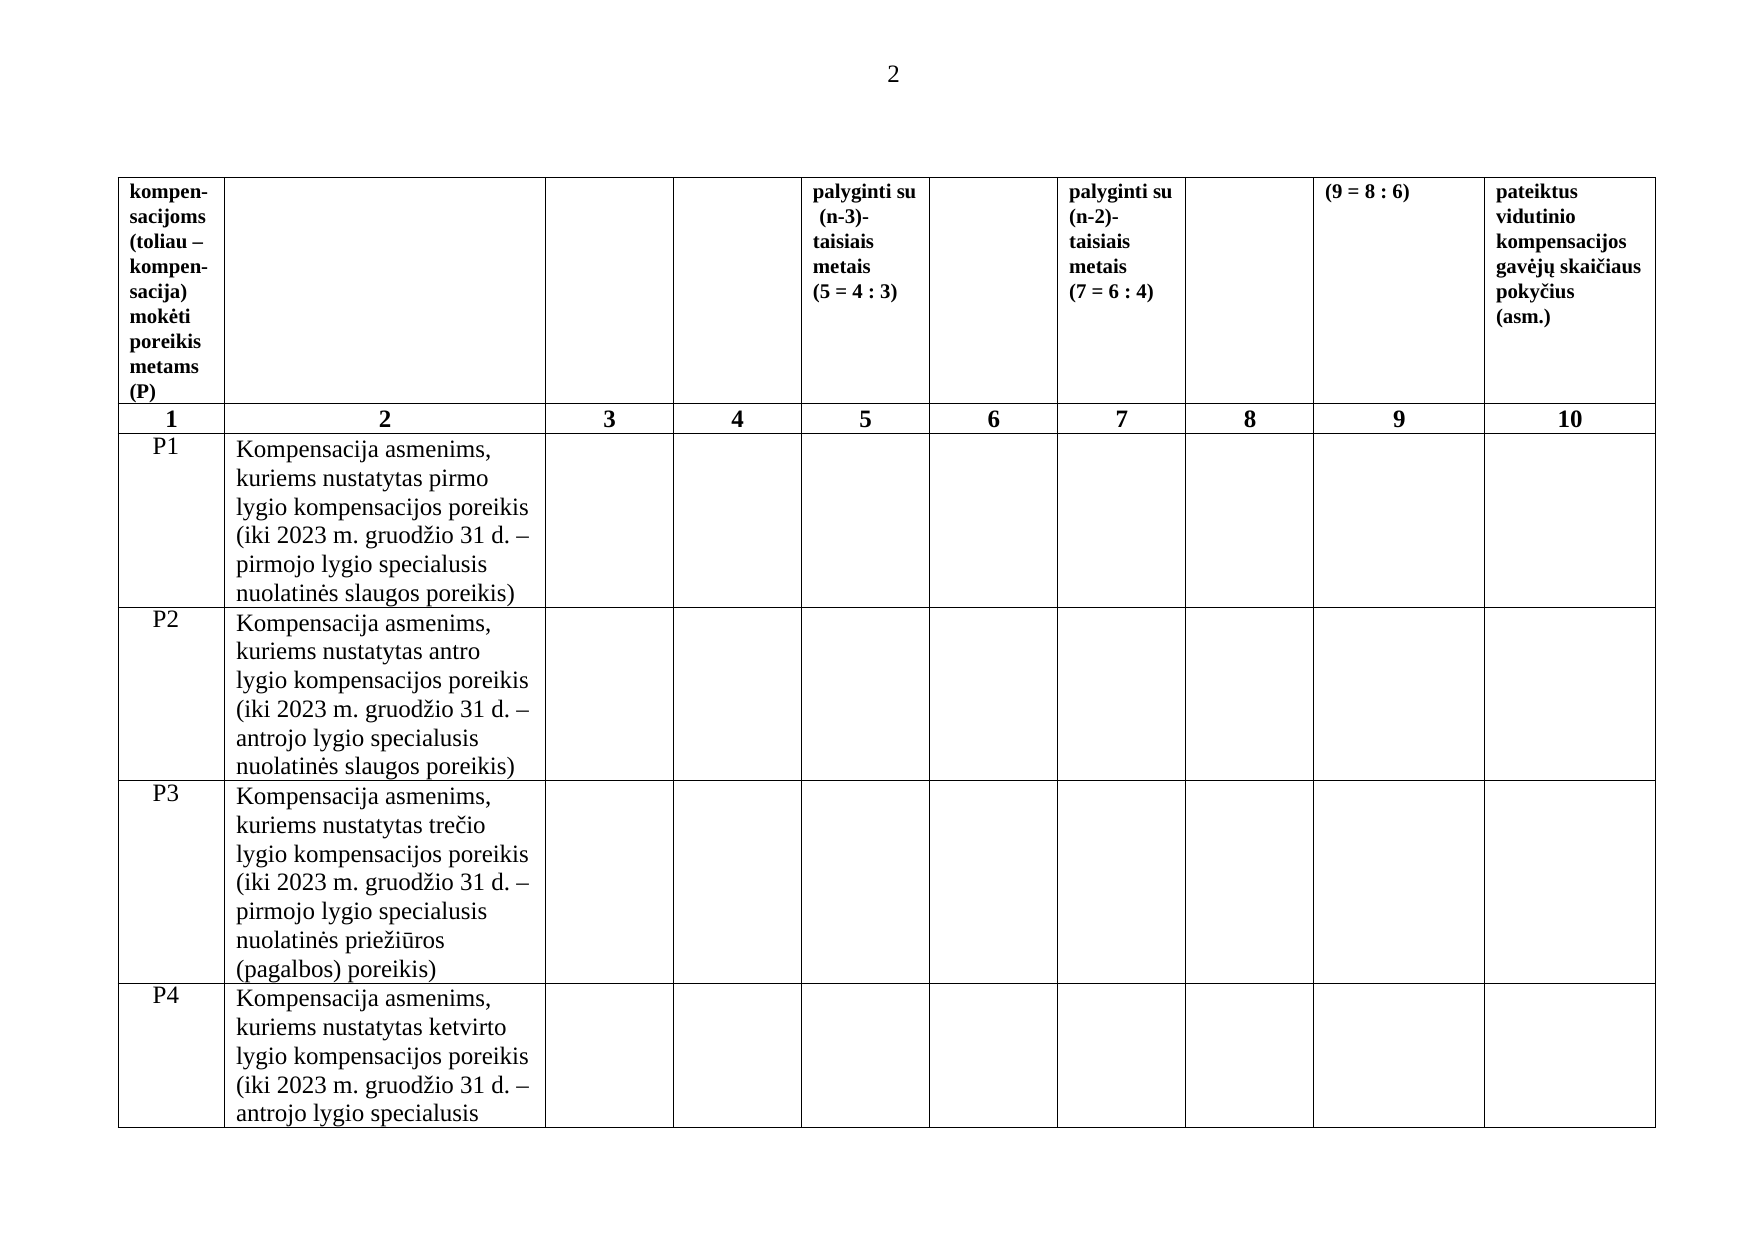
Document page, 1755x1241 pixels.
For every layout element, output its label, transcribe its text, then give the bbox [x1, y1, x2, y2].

table_cell 5 [802, 404, 929, 433]
table_cell [546, 434, 673, 607]
table_header [674, 178, 801, 403]
table_cell [930, 434, 1057, 607]
table_cell P1 [119, 434, 224, 607]
table_cell [1485, 781, 1655, 982]
table_cell 9 [1314, 404, 1484, 433]
table_cell Kompensacija asmenims, kuriems nustatytas pirmo lygio kompensacijos poreikis (iki 2023 m. gruodžio 31 d. – pirmojo lygio specialusis nuolatinės slaugos poreikis) [225, 434, 545, 607]
table_cell [1314, 434, 1484, 607]
table_cell [1314, 781, 1484, 982]
table_cell Kompensacija asmenims, kuriems nustatytas antro lygio kompensacijos poreikis (iki 2023 m. gruodžio 31 d. – antrojo lygio specialusis nuolatinės slaugos poreikis) [225, 608, 545, 780]
table_header pateiktus vidutinio kompensacijos gavėjų skaičiaus pokyčius (asm.) [1485, 178, 1655, 403]
table_cell P3 [119, 781, 224, 982]
table_cell [1485, 608, 1655, 780]
table_cell [1186, 984, 1313, 1127]
table_header [930, 178, 1057, 403]
table_cell [1314, 608, 1484, 780]
table_cell [1058, 984, 1185, 1127]
table_cell P2 [119, 608, 224, 780]
table_cell [1186, 608, 1313, 780]
table_cell [802, 984, 929, 1127]
table_cell Kompensacija asmenims, kuriems nustatytas ketvirto lygio kompensacijos poreikis (iki 2023 m. gruodžio 31 d. – antrojo lygio specialusis [225, 984, 545, 1127]
table_cell 6 [930, 404, 1057, 433]
table_cell [930, 984, 1057, 1127]
table_cell [674, 984, 801, 1127]
table_cell [546, 984, 673, 1127]
table_header kompen-sacijoms (toliau – kompen-sacija) mokėti poreikis metams (P) [119, 178, 224, 403]
table_header [1186, 178, 1313, 403]
table_cell [1485, 984, 1655, 1127]
table_cell Kompensacija asmenims, kuriems nustatytas trečio lygio kompensacijos poreikis (iki 2023 m. gruodžio 31 d. – pirmojo lygio specialusis nuolatinės priežiūros (pagalbos) poreikis) [225, 781, 545, 982]
table_cell [1485, 434, 1655, 607]
table_cell [1058, 608, 1185, 780]
table_cell [1058, 434, 1185, 607]
table_cell 2 [225, 404, 545, 433]
table_cell [1058, 781, 1185, 982]
table_cell 1 [119, 404, 224, 433]
table_cell [546, 781, 673, 982]
table_cell [1186, 781, 1313, 982]
table_cell [674, 781, 801, 982]
table_cell [546, 608, 673, 780]
table_cell [930, 608, 1057, 780]
table_cell [1186, 434, 1313, 607]
table_cell [930, 781, 1057, 982]
table_cell 4 [674, 404, 801, 433]
table_cell [674, 434, 801, 607]
table_cell P4 [119, 984, 224, 1127]
table_cell [674, 608, 801, 780]
table_cell 7 [1058, 404, 1185, 433]
table_cell 10 [1485, 404, 1655, 433]
table_header (9 = 8 : 6) [1314, 178, 1484, 403]
table_cell [802, 781, 929, 982]
table_cell [802, 434, 929, 607]
table_cell 3 [546, 404, 673, 433]
table_header palyginti su (n-2)-taisiais metais (7 = 6 : 4) [1058, 178, 1185, 403]
table_cell 8 [1186, 404, 1313, 433]
table_header palyginti su (n-3)-taisiais metais (5 = 4 : 3) [802, 178, 929, 403]
table_cell [802, 608, 929, 780]
table_header [225, 178, 545, 403]
table_header [546, 178, 673, 403]
table_cell [1314, 984, 1484, 1127]
